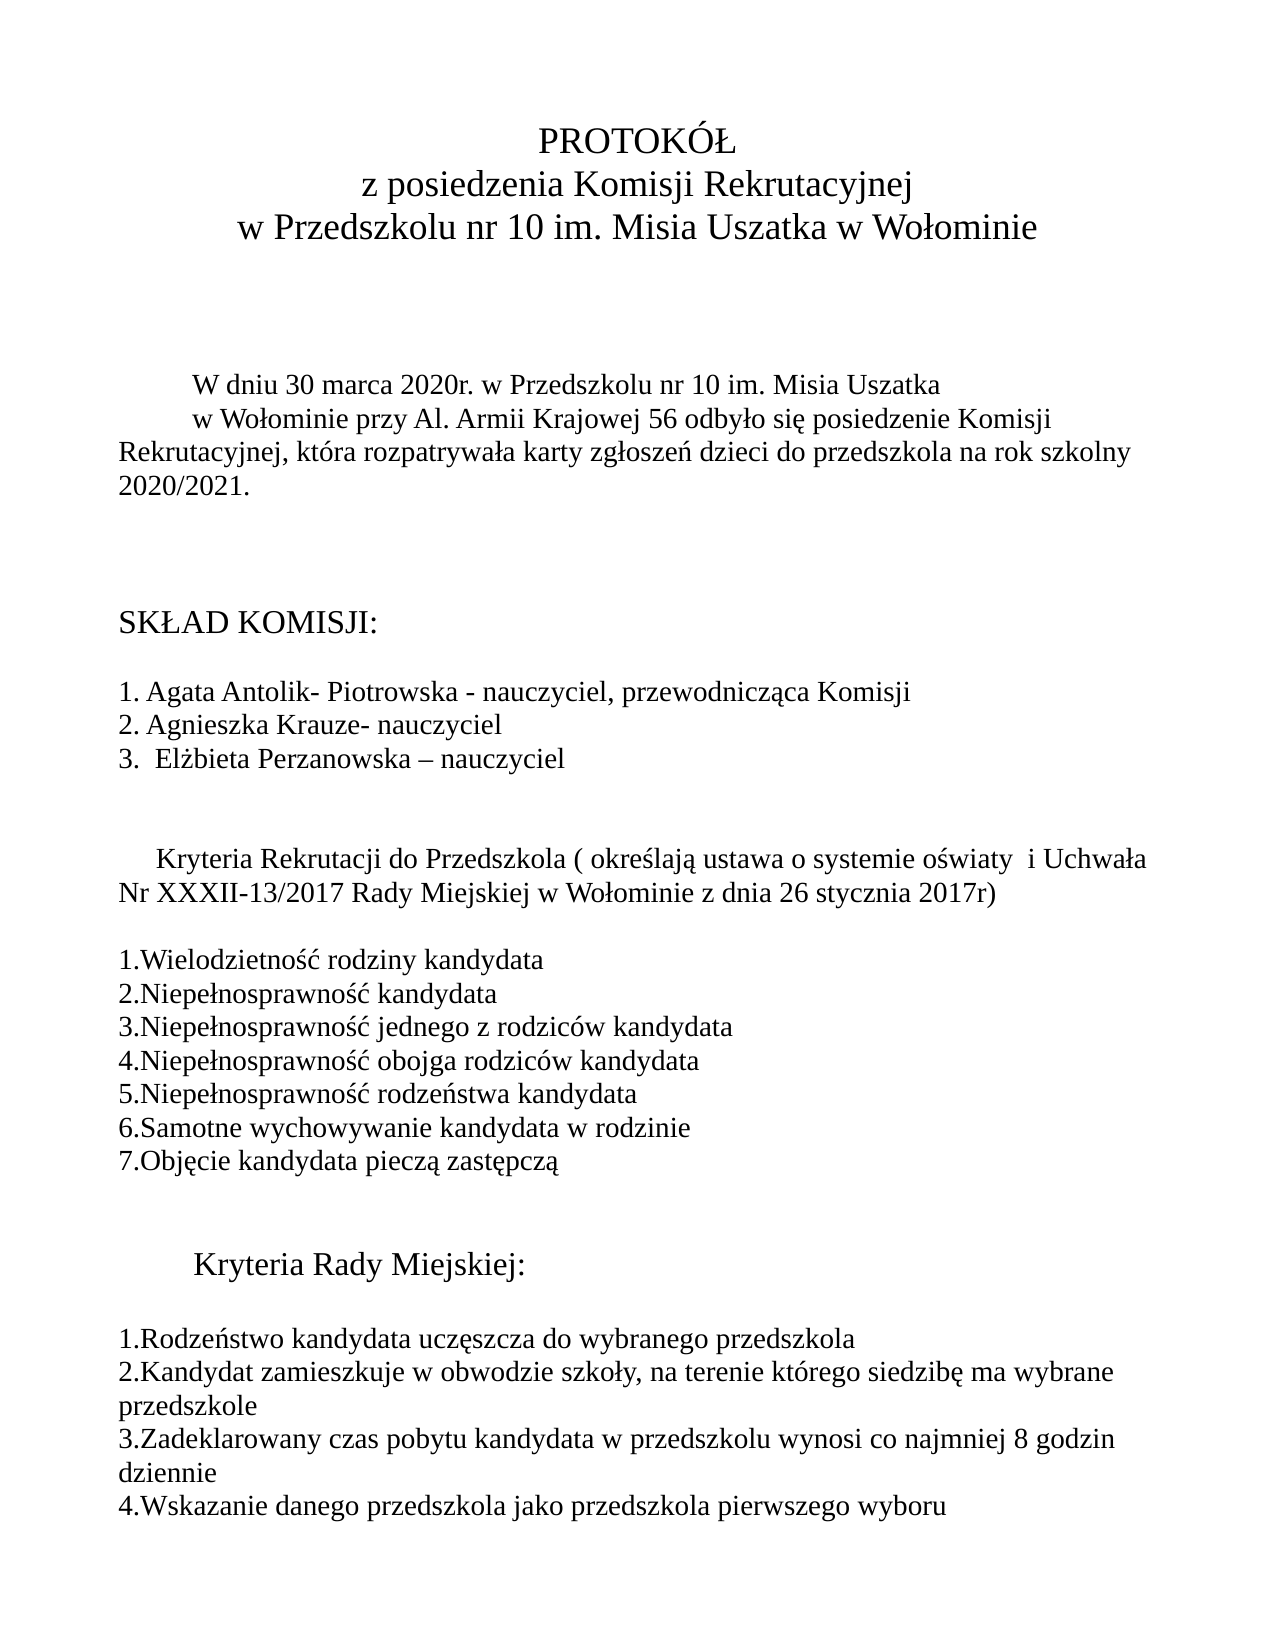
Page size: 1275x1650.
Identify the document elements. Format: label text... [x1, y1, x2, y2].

list Zadeklarowany czas pobytu kandydata w przedszkolu wynosi co najmniej 8 godzin dziennie [118, 1421, 1157, 1488]
list Kandydat zamieszkuje w obwodzie szkoły, na terenie którego siedzibę ma wybrane przedszkole [118, 1354, 1157, 1421]
text z posiedzenia Komisji Rekrutacyjnej [118, 161, 1157, 204]
text Kryteria Rekrutacji do Przedszkola ( określają ustawa o systemie oświaty i Uchwała Nr XXXII-13/2017 Rady Miejskiej w Wołominie z dnia 26 stycznia 2017r) [118, 842, 1157, 909]
list Rodzeństwo kandydata uczęszcza do wybranego przedszkola [118, 1321, 1157, 1354]
list Niepełnosprawność jednego z rodziców kandydata [118, 1009, 1157, 1043]
text 3. Elżbieta Perzanowska – nauczyciel [118, 741, 1157, 774]
list Niepełnosprawność rodzeństwa kandydata [118, 1076, 1157, 1110]
text w Wołominie przy Al. Armii Krajowej 56 odbyło się posiedzenie Komisji Rekrutacyjnej, która rozpatrywała karty zgłoszeń dzieci do przedszkola na rok szkolny 2020/2021. [118, 401, 1157, 501]
list Objęcie kandydata pieczą zastępczą [118, 1143, 1157, 1177]
text 2. Agnieszka Krauze- nauczyciel [118, 707, 1157, 741]
text PROTOKÓŁ [118, 118, 1157, 161]
list Wskazanie danego przedszkola jako przedszkola pierwszego wyboru [118, 1488, 1157, 1522]
list Wielodzietność rodziny kandydata [118, 942, 1157, 976]
text 1. Agata Antolik- Piotrowska - nauczyciel, przewodnicząca Komisji [118, 674, 1157, 707]
list Niepełnosprawność obojga rodziców kandydata [118, 1043, 1157, 1076]
text w Przedszkolu nr 10 im. Misia Uszatka w Wołominie [118, 204, 1157, 247]
text SKŁAD KOMISJI: [118, 602, 1157, 640]
text Kryteria Rady Miejskiej: [193, 1244, 1157, 1282]
list Niepełnosprawność kandydata [118, 976, 1157, 1009]
text W dniu 30 marca 2020r. w Przedszkolu nr 10 im. Misia Uszatka [118, 367, 1157, 401]
list Samotne wychowywanie kandydata w rodzinie [118, 1110, 1157, 1143]
